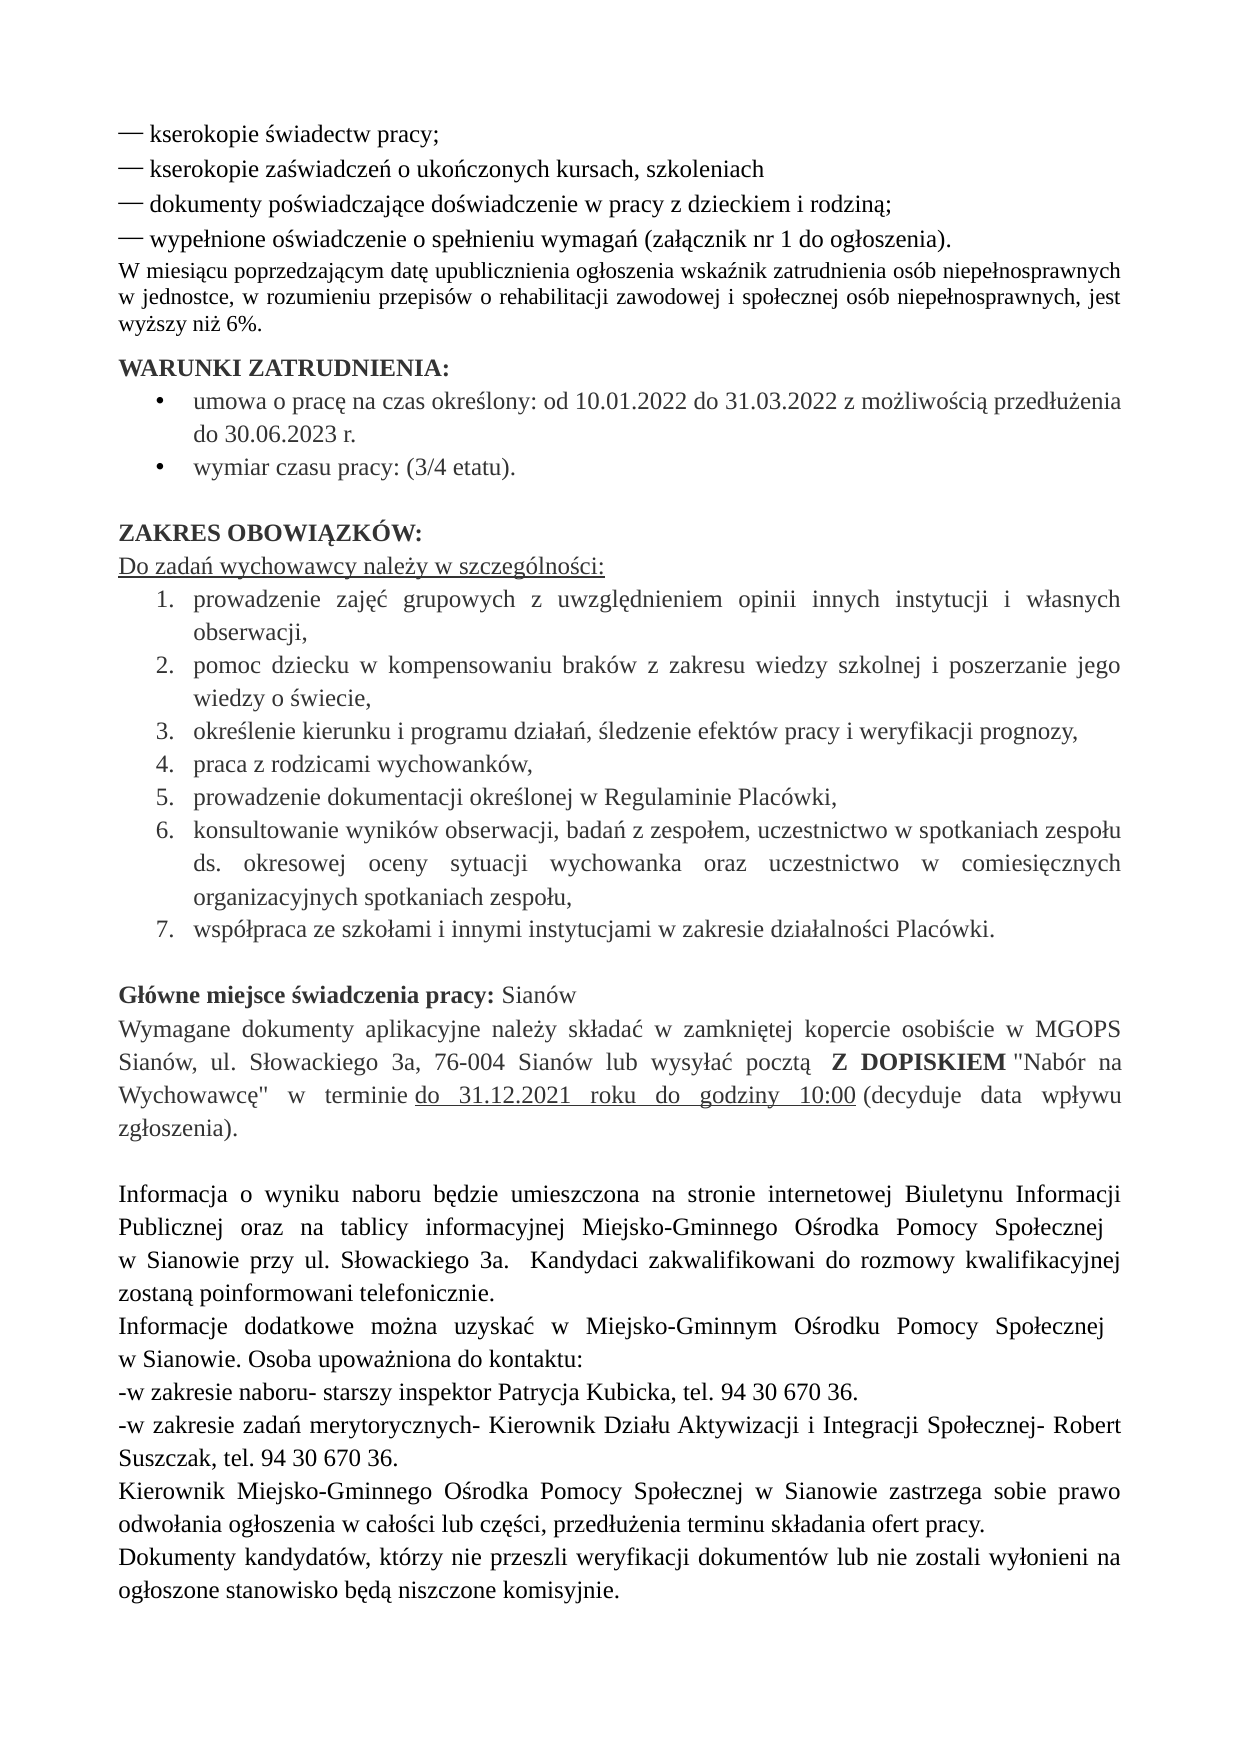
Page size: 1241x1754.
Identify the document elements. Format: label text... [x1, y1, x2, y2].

text -w zakresie zadań merytorycznych- Kierownik Działu Aktywizacji i Integracji Społecznej- Robert Suszczak, tel. 94 30 670 36. [118, 1410, 1122, 1472]
text Do zadań wychowawcy należy w szczególności: [118, 551, 1122, 580]
text ⎯ dokumenty poświadczające doświadczenie w pracy z dzieckiem i rodziną; [118, 187, 1122, 218]
text Kierownik Miejsko-Gminnego Ośrodka Pomocy Społecznej w Sianowie zastrzega sobie prawo odwołania ogłoszenia w całości lub części, przedłużenia terminu składania ofert pracy. [118, 1476, 1122, 1538]
text ⎯ wypełnione oświadczenie o spełnieniu wymagań (załącznik nr 1 do ogłoszenia). [118, 222, 1122, 252]
text Informacja o wyniku naboru będzie umieszczona na stronie internetowej Biuletynu Informacji Publicznej oraz na tablicy informacyjnej Miejsko-Gminnego Ośrodka Pomocy Społecznej w Sianowie przy ul. Słowackiego 3a. Kandydaci zakwalifikowani do rozmowy kwalifikacyjnej zostaną poinformowani telefonicznie. [118, 1179, 1122, 1307]
list wymiar czasu pracy: (3/4 etatu). [156, 452, 1122, 481]
text ⎯ kserokopie świadectw pracy; [118, 118, 1122, 148]
list umowa o pracę na czas określony: od 10.01.2022 do 31.03.2022 z możliwością przedłużenia do 30.06.2023 r. [156, 386, 1122, 448]
list praca z rodzicami wychowanków, [156, 749, 1122, 778]
text WARUNKI ZATRUDNIENIA: [118, 353, 1122, 382]
list współpraca ze szkołami i innymi instytucjami w zakresie działalności Placówki. [156, 914, 1122, 943]
list określenie kierunku i programu działań, śledzenie efektów pracy i weryfikacji prognozy, [156, 716, 1122, 745]
text W miesiącu poprzedzającym datę upublicznienia ogłoszenia wskaźnik zatrudnienia osób niepełnosprawnych w jednostce, w rozumieniu przepisów o rehabilitacji zawodowej i społecznej osób niepełnosprawnych, jest wyższy niż 6%. [118, 257, 1122, 336]
text Wymagane dokumenty aplikacyjne należy składać w zamkniętej kopercie osobiście w MGOPS Sianów, ul. Słowackiego 3a, 76-004 Sianów lub wysyłać pocztą Z DOPISKIEM "Nabór na Wychowawcę" w terminie do 31.12.2021 roku do godziny 10:00 (decyduje data wpływu zgłoszenia). [118, 1014, 1122, 1141]
list konsultowanie wyników obserwacji, badań z zespołem, uczestnictwo w spotkaniach zespołu ds. okresowej oceny sytuacji wychowanka oraz uczestnictwo w comiesięcznych organizacyjnych spotkaniach zespołu, [156, 816, 1122, 910]
list prowadzenie dokumentacji określonej w Regulaminie Placówki, [156, 782, 1122, 811]
text ⎯ kserokopie zaświadczeń o ukończonych kursach, szkoleniach [118, 153, 1122, 183]
list pomoc dziecku w kompensowaniu braków z zakresu wiedzy szkolnej i poszerzanie jego wiedzy o świecie, [156, 650, 1122, 712]
text Dokumenty kandydatów, którzy nie przeszli weryfikacji dokumentów lub nie zostali wyłonieni na ogłoszone stanowisko będą niszczone komisyjnie. [118, 1542, 1122, 1604]
text Główne miejsce świadczenia pracy: Sianów [118, 981, 1122, 1009]
text -w zakresie naboru- starszy inspektor Patrycja Kubicka, tel. 94 30 670 36. [118, 1377, 1122, 1406]
text Informacje dodatkowe można uzyskać w Miejsko-Gminnym Ośrodku Pomocy Społecznej w Sianowie. Osoba upoważniona do kontaktu: [118, 1311, 1122, 1373]
text ZAKRES OBOWIĄZKÓW: [118, 518, 1122, 547]
list prowadzenie zajęć grupowych z uwzględnieniem opinii innych instytucji i własnych obserwacji, [156, 584, 1122, 646]
